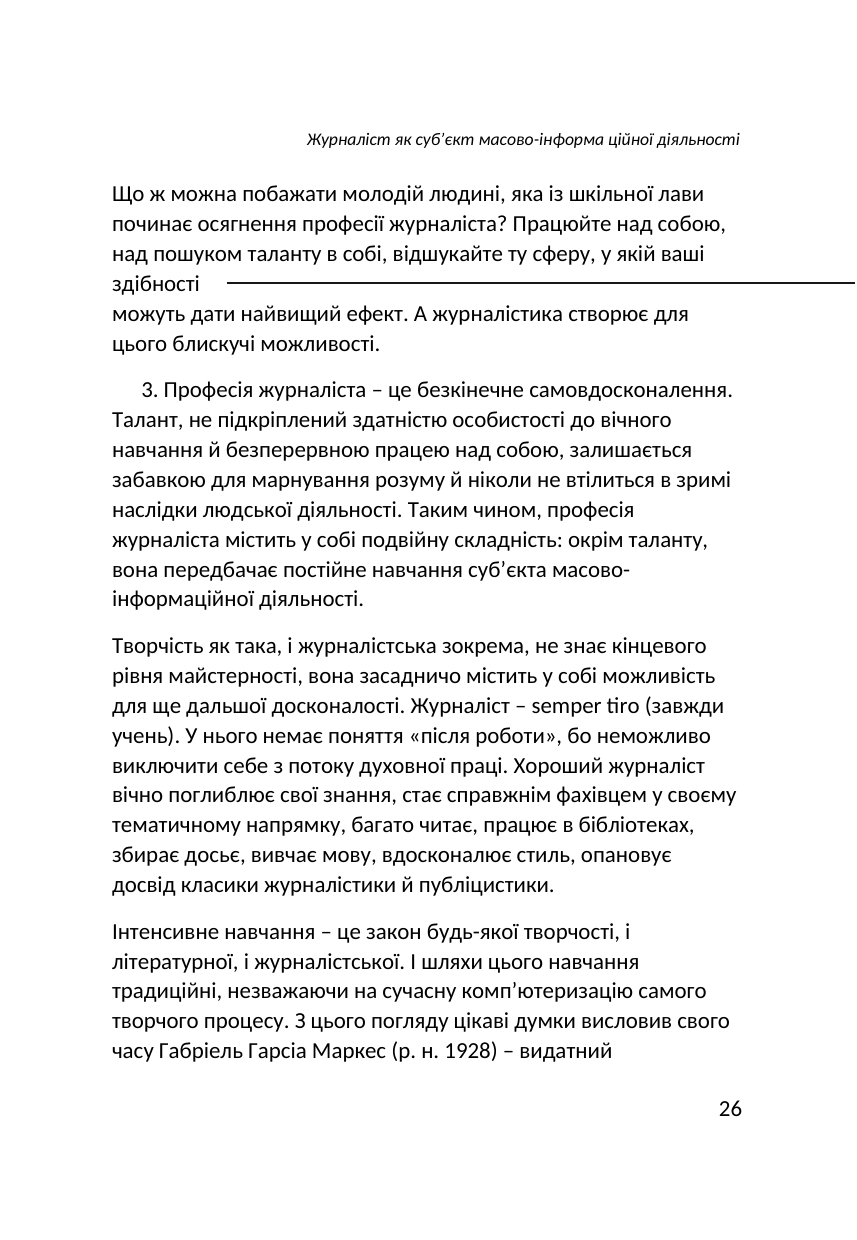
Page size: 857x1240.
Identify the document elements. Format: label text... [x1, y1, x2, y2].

text Інтенсивне навчання – це закон будь-якої творчості, і літературної, і журналістської. І шляхи цього навчання традиційні, незважаючи на сучасну комп’ютеризацію самого творчого процесу. З цього погляду цікаві думки висловив свого часу Габріель Гарсіа Маркес (р. н. 1928) – видатний [112, 917, 738, 1064]
text Що ж можна побажати молодій людині, яка із шкільної лави починає осягнення професії журналіста? Працюйте над собою, над пошуком таланту в собі, відшукайте ту сферу, у якій ваші здібності можуть дати найвищий ефект. А журналістика створює для цього блискучі можливості. [112, 179, 738, 357]
text 3. Професія журналіста – це безкінечне самовдосконалення. [113, 375, 739, 403]
text Талант, не підкріплений здатністю особистості до вічного навчання й безперервною працею над собою, залишається забавкою для марнування розуму й ніколи не втілиться в зримі наслідки людської діяльності. Таким чином, професія журналіста містить у собі подвійну складність: окрім таланту, вона передбачає постійне навчання суб’єкта масово-інформаційної діяльності. [112, 405, 738, 613]
text Творчість як така, і журналістська зокрема, не знає кінцевого рівня майстерності, вона засадничо містить у собі можливість для ще дальшої досконалості. Журналіст – semper tiro (завжди учень). У нього немає поняття «після роботи», бо неможливо виключити себе з потоку духовної праці. Хороший журналіст вічно поглиблює свої знання, стає справжнім фахівцем у своєму тематичному напрямку, багато читає, працює в бібліотеках, збирає досьє, вивчає мову, вдосконалює стиль, опановує досвід класики журналістики й публіцистики. [112, 631, 738, 898]
